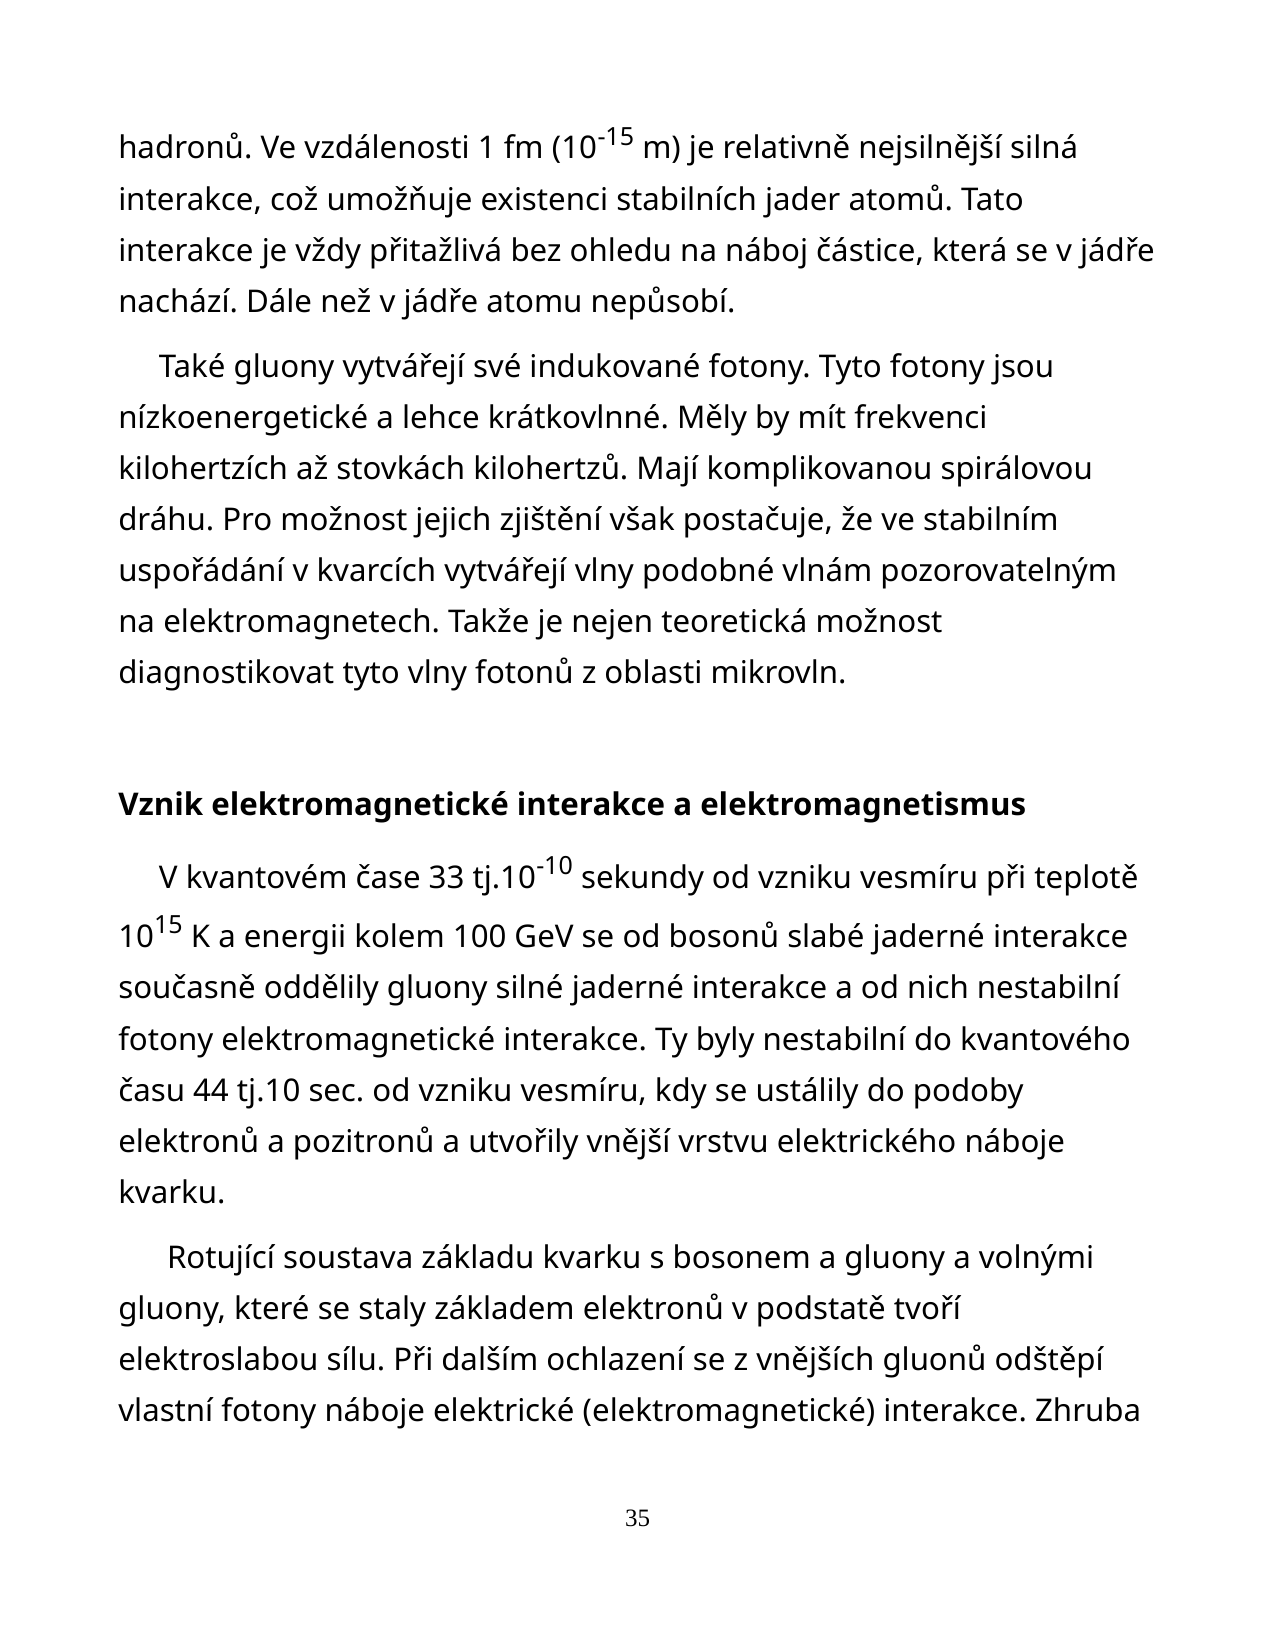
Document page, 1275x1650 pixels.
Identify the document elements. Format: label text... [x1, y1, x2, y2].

text hadronů. Ve vzdálenosti 1 fm (10-15 m) je relativně nejsilnější silná interakce, což umožňuje existenci stabilních jader atomů. Tato interakce je vždy přitažlivá bez ohledu na náboj částice, která se v jádře nachází. Dále než v jádře atomu nepůsobí. [118, 118, 1157, 321]
text Vznik elektromagnetické interakce a elektromagnetismus [118, 782, 1157, 824]
text Také gluony vytvářejí své indukované fotony. Tyto fotony jsou nízkoenergetické a lehce krátkovlnné. Měly by mít frekvenci kilohertzích až stovkách kilohertzů. Mají komplikovanou spirálovou dráhu. Pro možnost jejich zjištění však postačuje, že ve stabilním uspořádání v kvarcích vytvářejí vlny podobné vlnám pozorovatelným na elektromagnetech. Takže je nejen teoretická možnost diagnostikovat tyto vlny fotonů z oblasti mikrovln. [118, 344, 1157, 693]
text V kvantovém čase 33 tj.10-10 sekundy od vzniku vesmíru při teplotě 1015 K a energii kolem 100 GeV se od bosonů slabé jaderné interakce současně oddělily gluony silné jaderné interakce a od nich nestabilní fotony elektromagnetické interakce. Ty byly nestabilní do kvantového času 44 tj.10 sec. od vzniku vesmíru, kdy se ustálily do podoby elektronů a pozitronů a utvořily vnější vrstvu elektrického náboje kvarku. [118, 847, 1157, 1212]
text Rotující soustava základu kvarku s bosonem a gluony a volnými gluony, které se staly základem elektronů v podstatě tvoří elektroslabou sílu. Při dalším ochlazení se z vnějších gluonů odštěpí vlastní fotony náboje elektrické (elektromagnetické) interakce. Zhruba [118, 1235, 1157, 1431]
